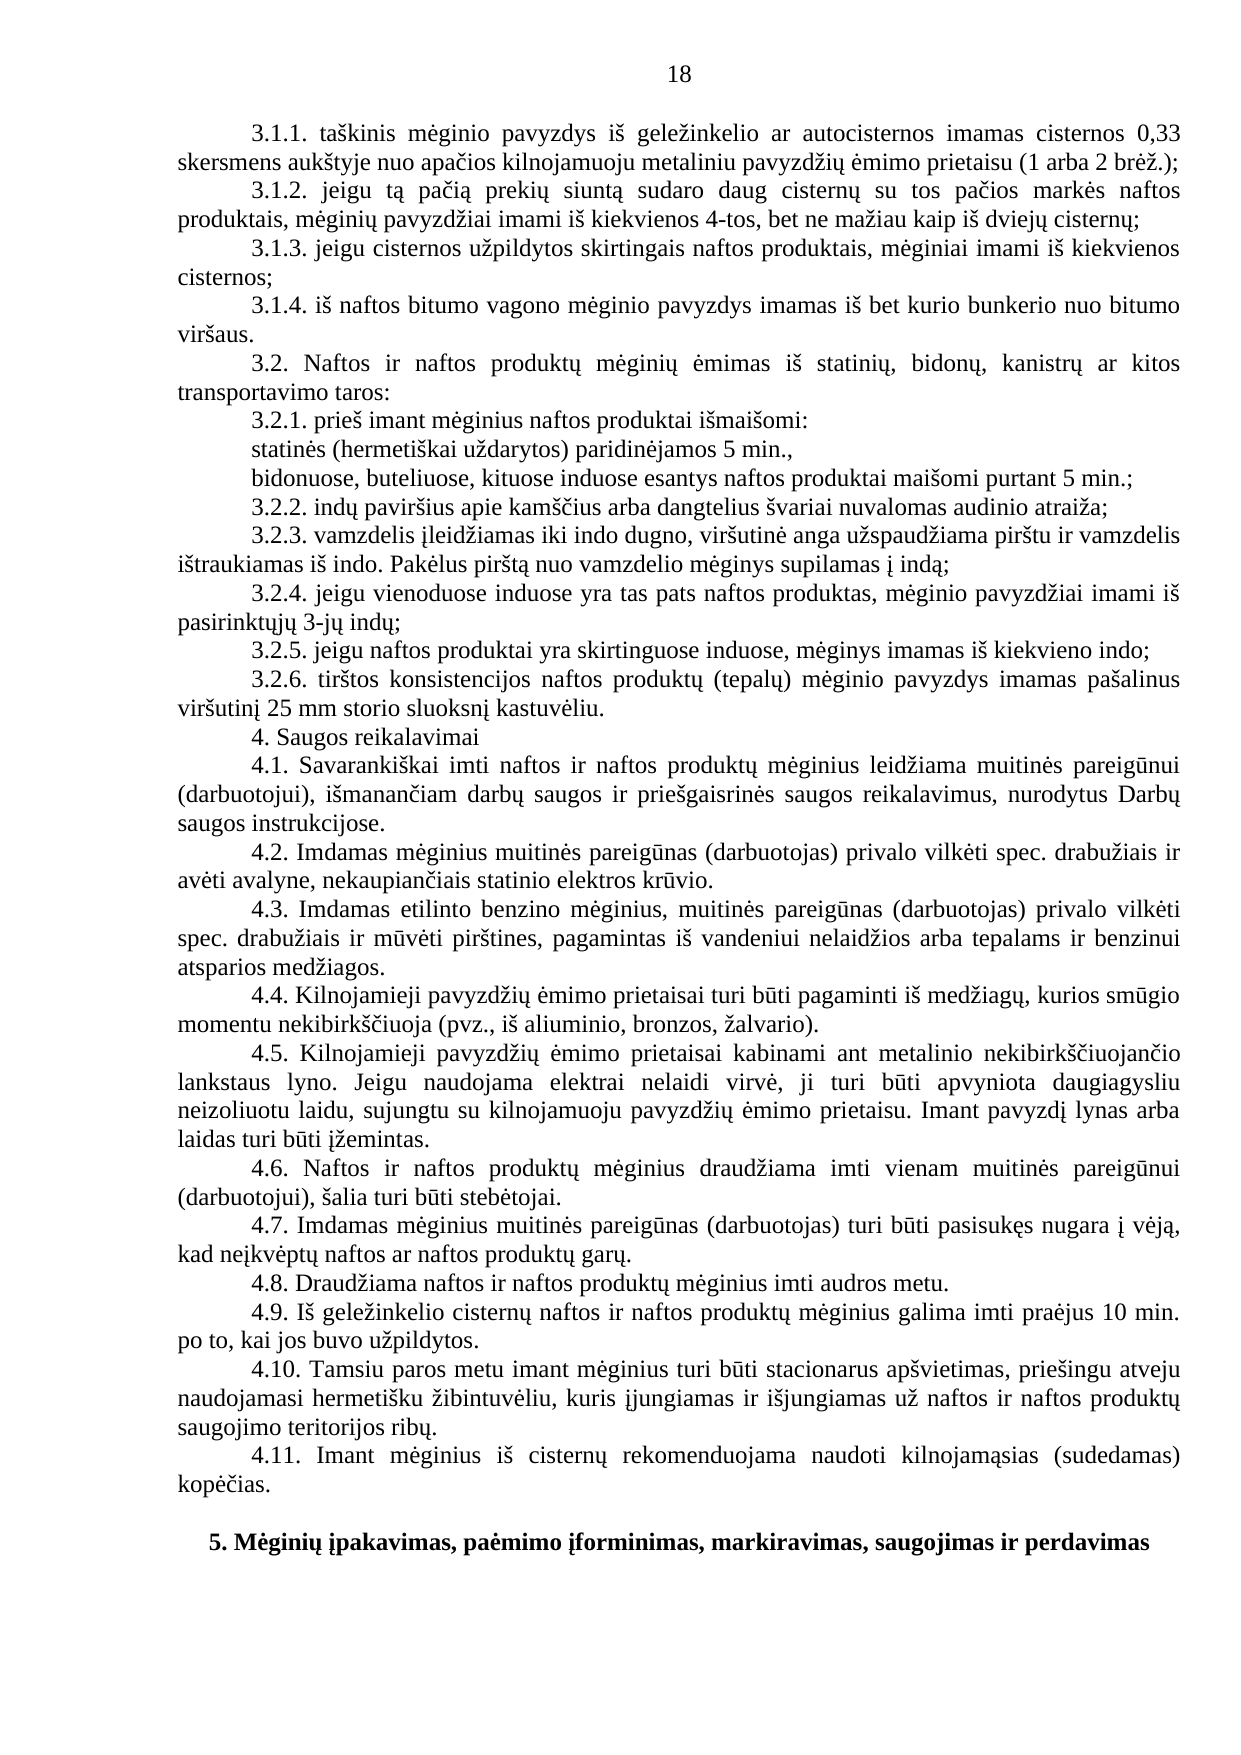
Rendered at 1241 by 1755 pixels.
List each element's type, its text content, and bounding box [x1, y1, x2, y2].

text 4.8. Draudžiama naftos ir naftos produktų mėginius imti audros metu. [177, 1268, 1181, 1297]
text 3.1.4. iš naftos bitumo vagono mėginio pavyzdys imamas iš bet kurio bunkerio nuo bitumo viršaus. [177, 291, 1181, 348]
text 4. Saugos reikalavimai [177, 722, 1181, 751]
text 4.5. Kilnojamieji pavyzdžių ėmimo prietaisai kabinami ant metalinio nekibirkščiuojančio lankstaus lyno. Jeigu naudojama elektrai nelaidi virvė, ji turi būti apvyniota daugiagysliu neizoliuotu laidu, sujungtu su kilnojamuoju pavyzdžių ėmimo prietaisu. Imant pavyzdį lynas arba laidas turi būti įžemintas. [177, 1038, 1181, 1153]
text 3.1.2. jeigu tą pačią prekių siuntą sudaro daug cisternų su tos pačios markės naftos produktais, mėginių pavyzdžiai imami iš kiekvienos 4-tos, bet ne mažiau kaip iš dviejų cisternų; [177, 176, 1181, 233]
text 3.2.5. jeigu naftos produktai yra skirtinguose induose, mėginys imamas iš kiekvieno indo; [177, 636, 1181, 664]
text 4.3. Imdamas etilinto benzino mėginius, muitinės pareigūnas (darbuotojas) privalo vilkėti spec. drabužiais ir mūvėti pirštines, pagamintas iš vandeniui nelaidžios arba tepalams ir benzinui atsparios medžiagos. [177, 894, 1181, 981]
text 5. Mėginių įpakavimas, paėmimo įforminimas, markiravimas, saugojimas ir perdavimas [177, 1527, 1181, 1556]
text 4.6. Naftos ir naftos produktų mėginius draudžiama imti vienam muitinės pareigūnui (darbuotojui), šalia turi būti stebėtojai. [177, 1153, 1181, 1211]
text 3.2. Naftos ir naftos produktų mėginių ėmimas iš statinių, bidonų, kanistrų ar kitos transportavimo taros: [177, 348, 1181, 406]
text 4.9. Iš geležinkelio cisternų naftos ir naftos produktų mėginius galima imti praėjus 10 min. po to, kai jos buvo užpildytos. [177, 1297, 1181, 1354]
text 3.2.1. prieš imant mėginius naftos produktai išmaišomi: [177, 406, 1181, 434]
text 3.1.1. taškinis mėginio pavyzdys iš geležinkelio ar autocisternos imamas cisternos 0,33 skersmens aukštyje nuo apačios kilnojamuoju metaliniu pavyzdžių ėmimo prietaisu (1 arba 2 brėž.); [177, 118, 1181, 176]
text 3.1.3. jeigu cisternos užpildytos skirtingais naftos produktais, mėginiai imami iš kiekvienos cisternos; [177, 233, 1181, 291]
text bidonuose, buteliuose, kituose induose esantys naftos produktai maišomi purtant 5 min.; [177, 463, 1181, 492]
text 4.1. Savarankiškai imti naftos ir naftos produktų mėginius leidžiama muitinės pareigūnui (darbuotojui), išmanančiam darbų saugos ir priešgaisrinės saugos reikalavimus, nurodytus Darbų saugos instrukcijose. [177, 751, 1181, 837]
text 3.2.4. jeigu vienoduose induose yra tas pats naftos produktas, mėginio pavyzdžiai imami iš pasirinktųjų 3-jų indų; [177, 578, 1181, 636]
text 3.2.3. vamzdelis įleidžiamas iki indo dugno, viršutinė anga užspaudžiama pirštu ir vamzdelis ištraukiamas iš indo. Pakėlus pirštą nuo vamzdelio mėginys supilamas į indą; [177, 521, 1181, 578]
text 3.2.6. tirštos konsistencijos naftos produktų (tepalų) mėginio pavyzdys imamas pašalinus viršutinį 25 mm storio sluoksnį kastuvėliu. [177, 664, 1181, 722]
text 4.2. Imdamas mėginius muitinės pareigūnas (darbuotojas) privalo vilkėti spec. drabužiais ir avėti avalyne, nekaupiančiais statinio elektros krūvio. [177, 837, 1181, 894]
text statinės (hermetiškai uždarytos) paridinėjamos 5 min., [177, 434, 1181, 463]
text 4.4. Kilnojamieji pavyzdžių ėmimo prietaisai turi būti pagaminti iš medžiagų, kurios smūgio momentu nekibirkščiuoja (pvz., iš aliuminio, bronzos, žalvario). [177, 981, 1181, 1038]
text 4.10. Tamsiu paros metu imant mėginius turi būti stacionarus apšvietimas, priešingu atveju naudojamasi hermetišku žibintuvėliu, kuris įjungiamas ir išjungiamas už naftos ir naftos produktų saugojimo teritorijos ribų. [177, 1354, 1181, 1441]
text 4.11. Imant mėginius iš cisternų rekomenduojama naudoti kilnojamąsias (sudedamas) kopėčias. [177, 1441, 1181, 1498]
text 4.7. Imdamas mėginius muitinės pareigūnas (darbuotojas) turi būti pasisukęs nugara į vėją, kad neįkvėptų naftos ar naftos produktų garų. [177, 1211, 1181, 1268]
text 3.2.2. indų paviršius apie kamščius arba dangtelius švariai nuvalomas audinio atraiža; [177, 492, 1181, 521]
